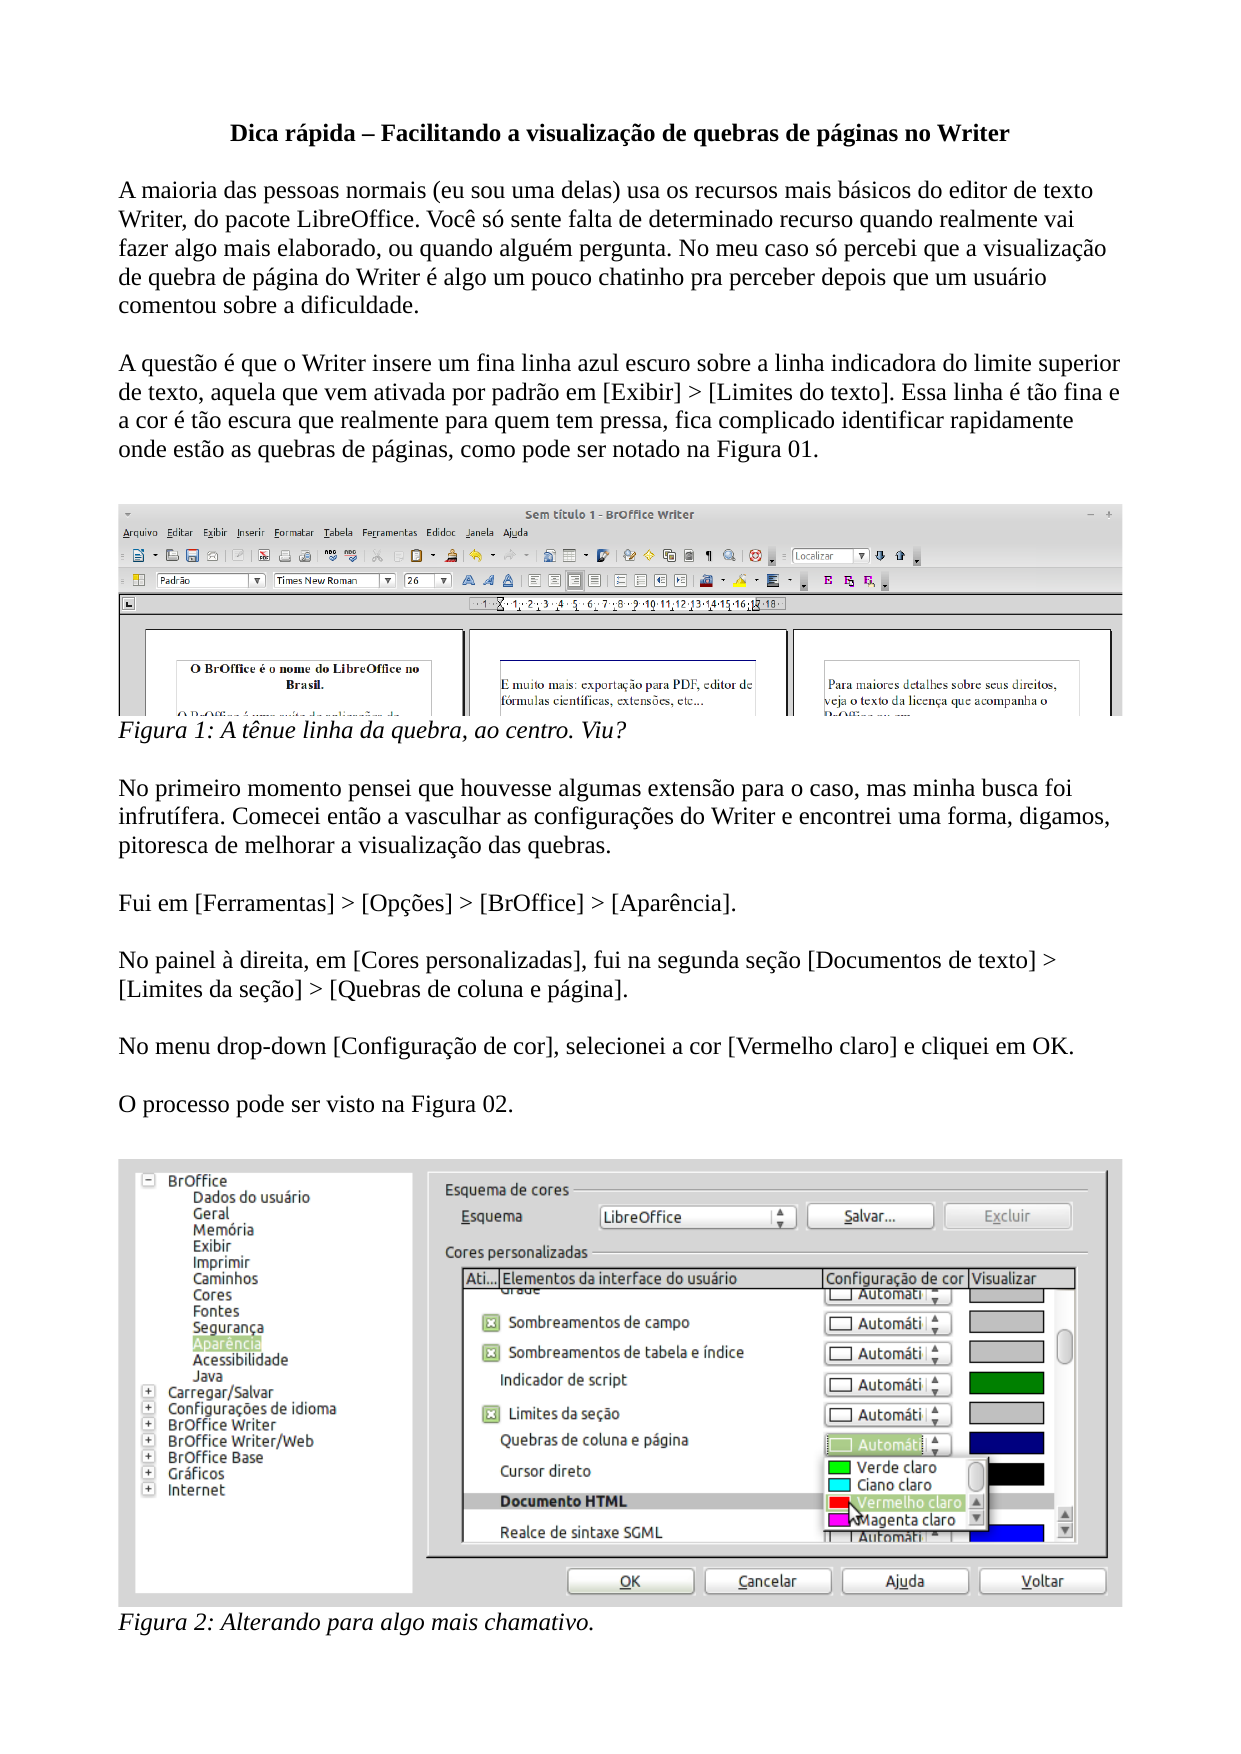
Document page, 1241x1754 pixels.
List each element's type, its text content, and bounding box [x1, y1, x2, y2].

text No menu drop-down [Configuração de cor], selecionei a cor [Vermelho claro] e cliquei em OK. [118, 1031, 1122, 1060]
picture [118, 1159, 1123, 1607]
picture [118, 504, 1123, 716]
text No painel à direita, em [Cores personalizadas], fui na segunda seção [Documentos de texto] > [Limites da seção] > [Quebras de coluna e página]. [118, 945, 1122, 1003]
text A maioria das pessoas normais (eu sou uma delas) usa os recursos mais básicos do editor de texto Writer, do pacote LibreOffice. Você só sente falta de determinado recurso quando realmente vai fazer algo mais elaborado, ou quando alguém pergunta. No meu caso só percebi que a visualização de quebra de página do Writer é algo um pouco chatinho pra perceber depois que um usuário comentou sobre a dificuldade. [118, 176, 1122, 319]
text Figura 1: A tênue linha da quebra, ao centro. Viu? [118, 716, 1122, 744]
text No primeiro momento pensei que houvesse algumas extensão para o caso, mas minha busca foi infrutífera. Comecei então a vasculhar as configurações do Writer e encontrei uma forma, digamos, pitoresca de melhorar a visualização das quebras. [118, 773, 1122, 859]
text O processo pode ser visto na Figura 02. [118, 1089, 1122, 1118]
text Dica rápida – Facilitando a visualização de quebras de páginas no Writer [118, 118, 1122, 147]
text A questão é que o Writer insere um fina linha azul escuro sobre a linha indicadora do limite superior de texto, aquela que vem ativada por padrão em [Exibir] > [Limites do texto]. Essa linha é tão fina e a cor é tão escura que realmente para quem tem pressa, fica complicado identificar rapidamente onde estão as quebras de páginas, como pode ser notado na Figura 01. [118, 348, 1122, 463]
text Fui em [Ferramentas] > [Opções] > [BrOffice] > [Aparência]. [118, 888, 1122, 916]
text Figura 2: Alterando para algo mais chamativo. [118, 1607, 1122, 1636]
